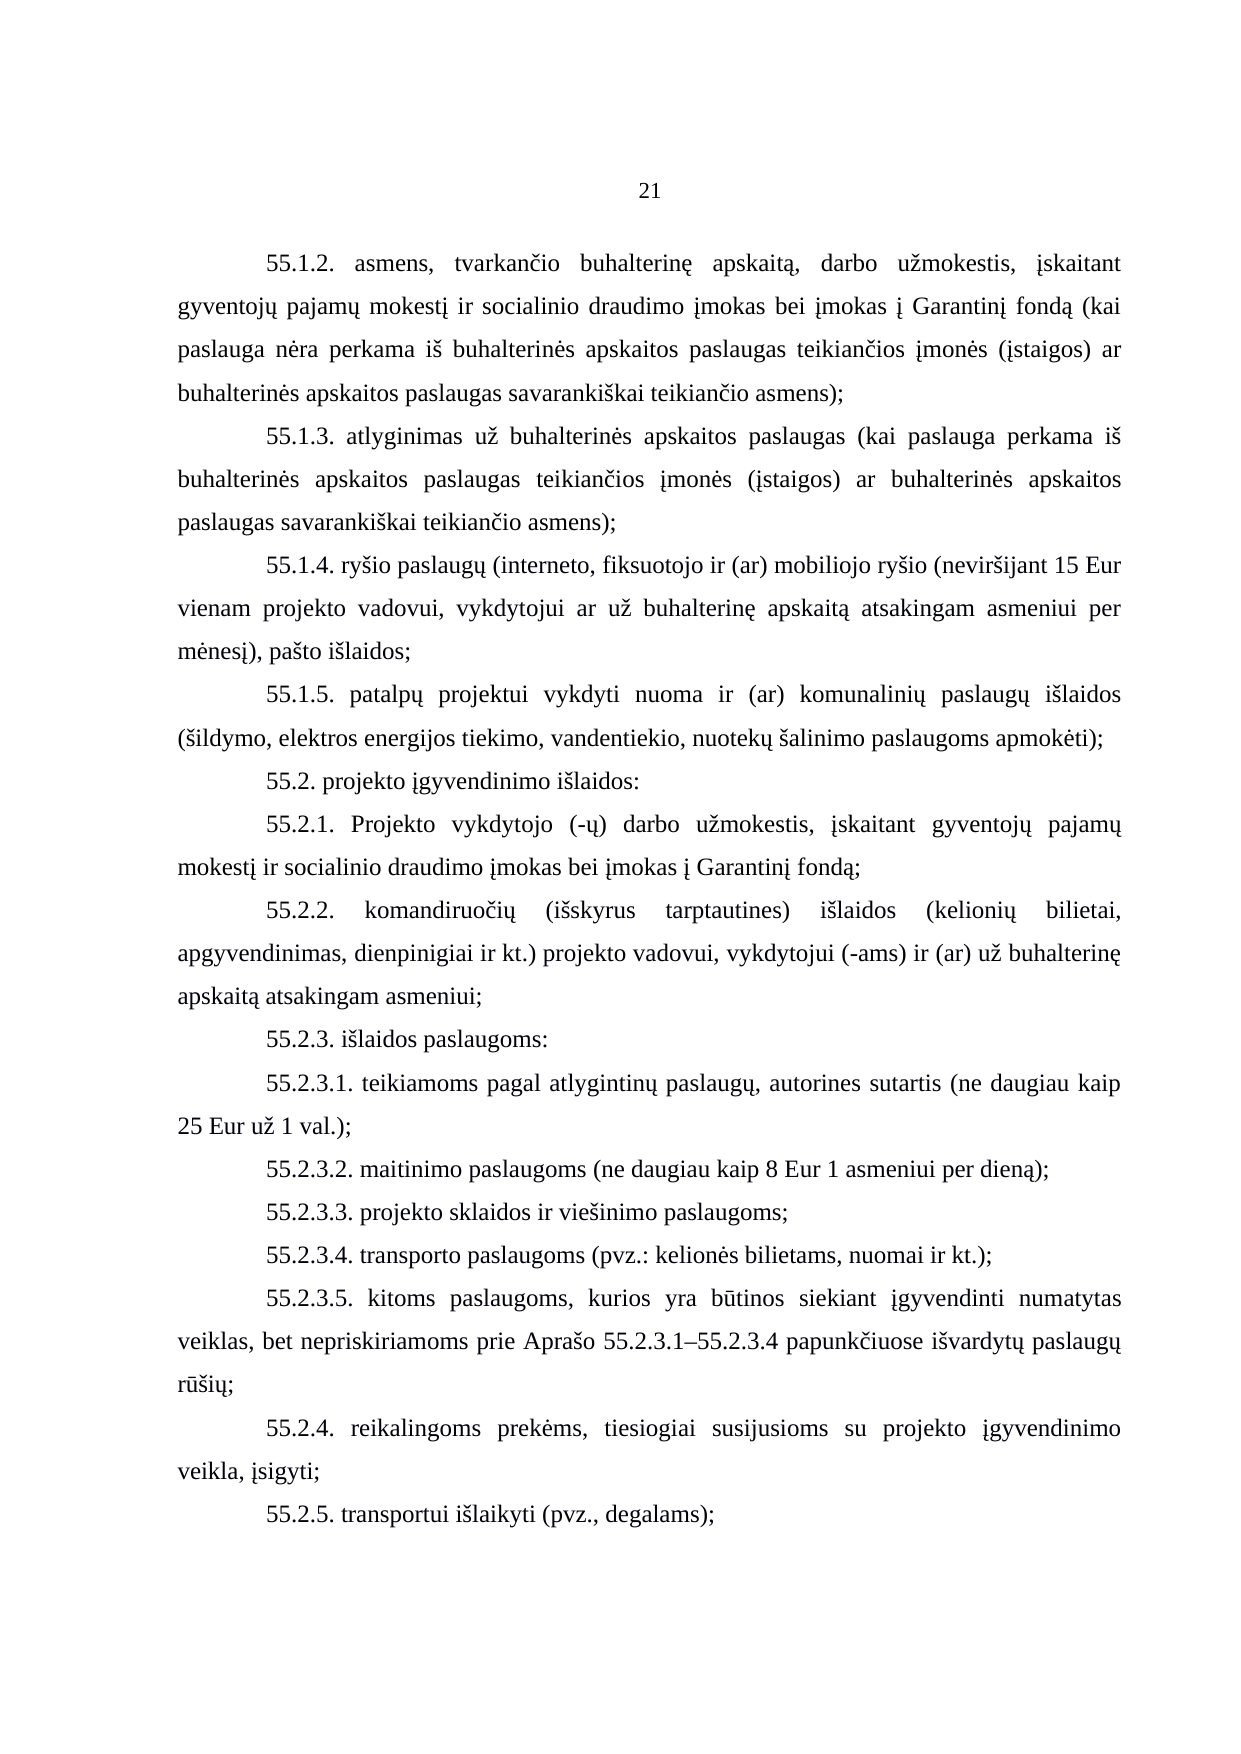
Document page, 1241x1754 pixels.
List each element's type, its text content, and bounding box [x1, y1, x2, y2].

text 55.1.4. ryšio paslaugų (interneto, fiksuotojo ir (ar) mobiliojo ryšio (neviršijant 15 Eur vienam projekto vadovui, vykdytojui ar už buhalterinę apskaitą atsakingam asmeniui per mėnesį), pašto išlaidos; [177, 550, 1122, 665]
text 55.2.5. transportui išlaikyti (pvz., degalams); [177, 1499, 1122, 1528]
text 55.2.3. išlaidos paslaugoms: [177, 1024, 1122, 1053]
text 55.2.3.2. maitinimo paslaugoms (ne daugiau kaip 8 Eur 1 asmeniui per dieną); [177, 1154, 1122, 1183]
text 55.1.3. atlyginimas už buhalterinės apskaitos paslaugas (kai paslauga perkama iš buhalterinės apskaitos paslaugas teikiančios įmonės (įstaigos) ar buhalterinės apskaitos paslaugas savarankiškai teikiančio asmens); [177, 421, 1122, 536]
text 55.2.4. reikalingoms prekėms, tiesiogiai susijusioms su projekto įgyvendinimo veikla, įsigyti; [177, 1413, 1122, 1484]
text 55.1.2. asmens, tvarkančio buhalterinę apskaitą, darbo užmokestis, įskaitant gyventojų pajamų mokestį ir socialinio draudimo įmokas bei įmokas į Garantinį fondą (kai paslauga nėra perkama iš buhalterinės apskaitos paslaugas teikiančios įmonės (įstaigos) ar buhalterinės apskaitos paslaugas savarankiškai teikiančio asmens); [177, 248, 1122, 406]
text 55.2.2. komandiruočių (išskyrus tarptautines) išlaidos (kelionių bilietai, apgyvendinimas, dienpinigiai ir kt.) projekto vadovui, vykdytojui (-ams) ir (ar) už buhalterinę apskaitą atsakingam asmeniui; [177, 895, 1122, 1010]
text 55.2.3.1. teikiamoms pagal atlygintinų paslaugų, autorines sutartis (ne daugiau kaip 25 Eur už 1 val.); [177, 1068, 1122, 1139]
text 55.2. projekto įgyvendinimo išlaidos: [177, 766, 1122, 794]
text 55.2.1. Projekto vykdytojo (-ų) darbo užmokestis, įskaitant gyventojų pajamų mokestį ir socialinio draudimo įmokas bei įmokas į Garantinį fondą; [177, 809, 1122, 881]
text 55.2.3.4. transporto paslaugoms (pvz.: kelionės bilietams, nuomai ir kt.); [177, 1240, 1122, 1269]
text 55.1.5. patalpų projektui vykdyti nuoma ir (ar) komunalinių paslaugų išlaidos (šildymo, elektros energijos tiekimo, vandentiekio, nuotekų šalinimo paslaugoms apmokėti); [177, 679, 1122, 751]
text 55.2.3.5. kitoms paslaugoms, kurios yra būtinos siekiant įgyvendinti numatytas veiklas, bet nepriskiriamoms prie Aprašo 55.2.3.1–55.2.3.4 papunkčiuose išvardytų paslaugų rūšių; [177, 1283, 1122, 1398]
text 55.2.3.3. projekto sklaidos ir viešinimo paslaugoms; [177, 1197, 1122, 1226]
